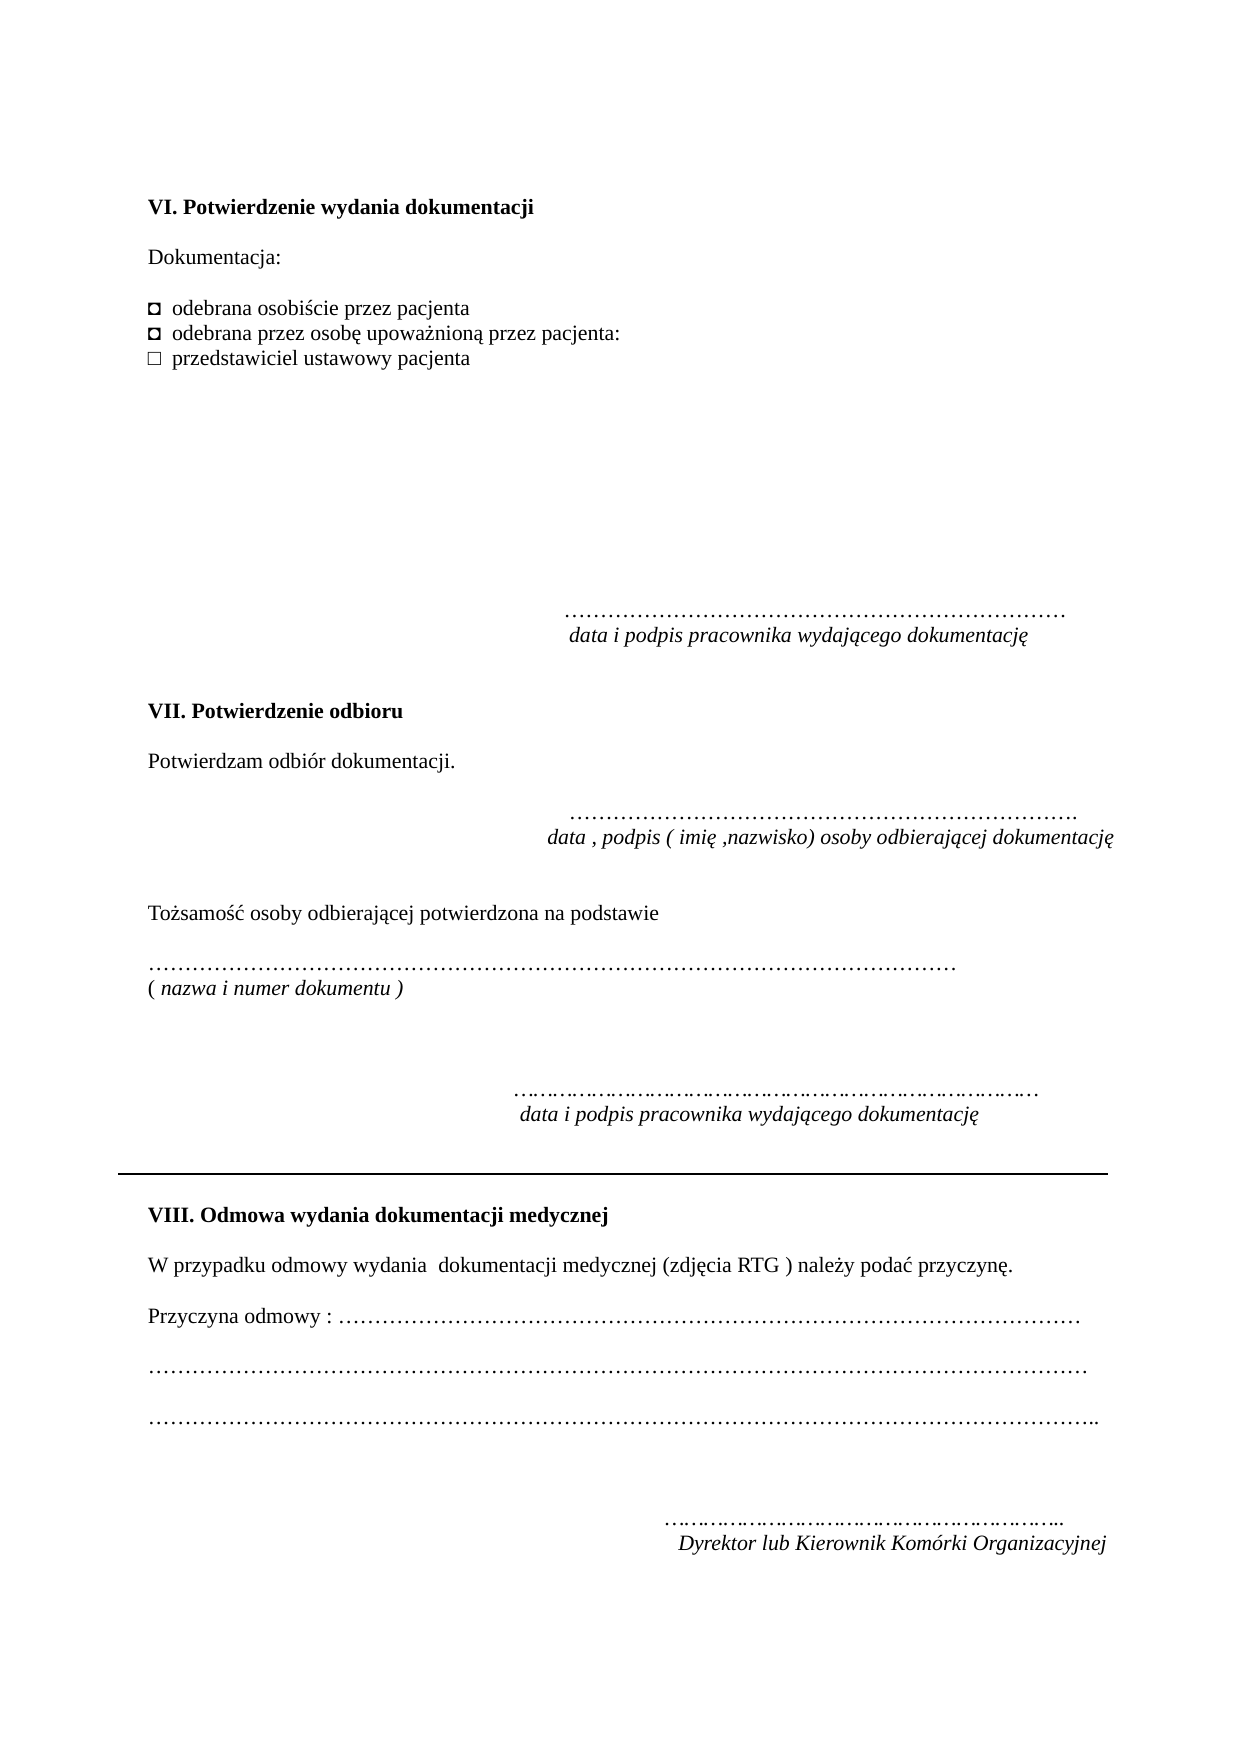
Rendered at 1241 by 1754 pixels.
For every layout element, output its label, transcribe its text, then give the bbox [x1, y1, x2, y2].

text ……………………………………………………………………… [118, 1076, 1122, 1101]
text W przypadku odmowy wydania dokumentacji medycznej (zdjęcia RTG ) należy podać przyczynę. [118, 1252, 1122, 1278]
text Tożsamość osoby odbierającej potwierdzona na podstawie [118, 899, 1122, 925]
text data i podpis pracownika wydającego dokumentację [118, 622, 1122, 647]
text …………………………………………………………… [118, 597, 1122, 622]
text □ przedstawiciel ustawowy pacjenta [118, 345, 1122, 370]
text ………………………………………………………………………………………………………………… [118, 1353, 1122, 1378]
text …………………………………………………….. [118, 1504, 1122, 1530]
text ( nazwa i numer dokumentu ) [118, 975, 1122, 1000]
text VI. Potwierdzenie wydania dokumentacji [118, 194, 1122, 219]
text Potwierdzam odbiór dokumentacji. [118, 748, 1122, 773]
text ……………………………………………………………. [118, 799, 1122, 824]
text VII. Potwierdzenie odbioru [118, 698, 1122, 723]
text data i podpis pracownika wydającego dokumentację [118, 1101, 1122, 1126]
text Dokumentacja: [118, 244, 1122, 269]
text ◘ odebrana przez osobę upoważnioną przez pacjenta: [118, 320, 1122, 345]
text Dyrektor lub Kierownik Komórki Organizacyjnej [118, 1530, 1122, 1555]
text Przyczyna odmowy : ………………………………………………………………………………………… [118, 1303, 1122, 1328]
text data , podpis ( imię ,nazwisko) osoby odbierającej dokumentację [118, 824, 1122, 849]
text ………………………………………………………………………………………………… [118, 950, 1122, 975]
text ………………………………………………………………………………………………………………….. [118, 1404, 1122, 1429]
text ◘ odebrana osobiście przez pacjenta [118, 294, 1122, 320]
text VIII. Odmowa wydania dokumentacji medycznej [118, 1202, 1122, 1227]
